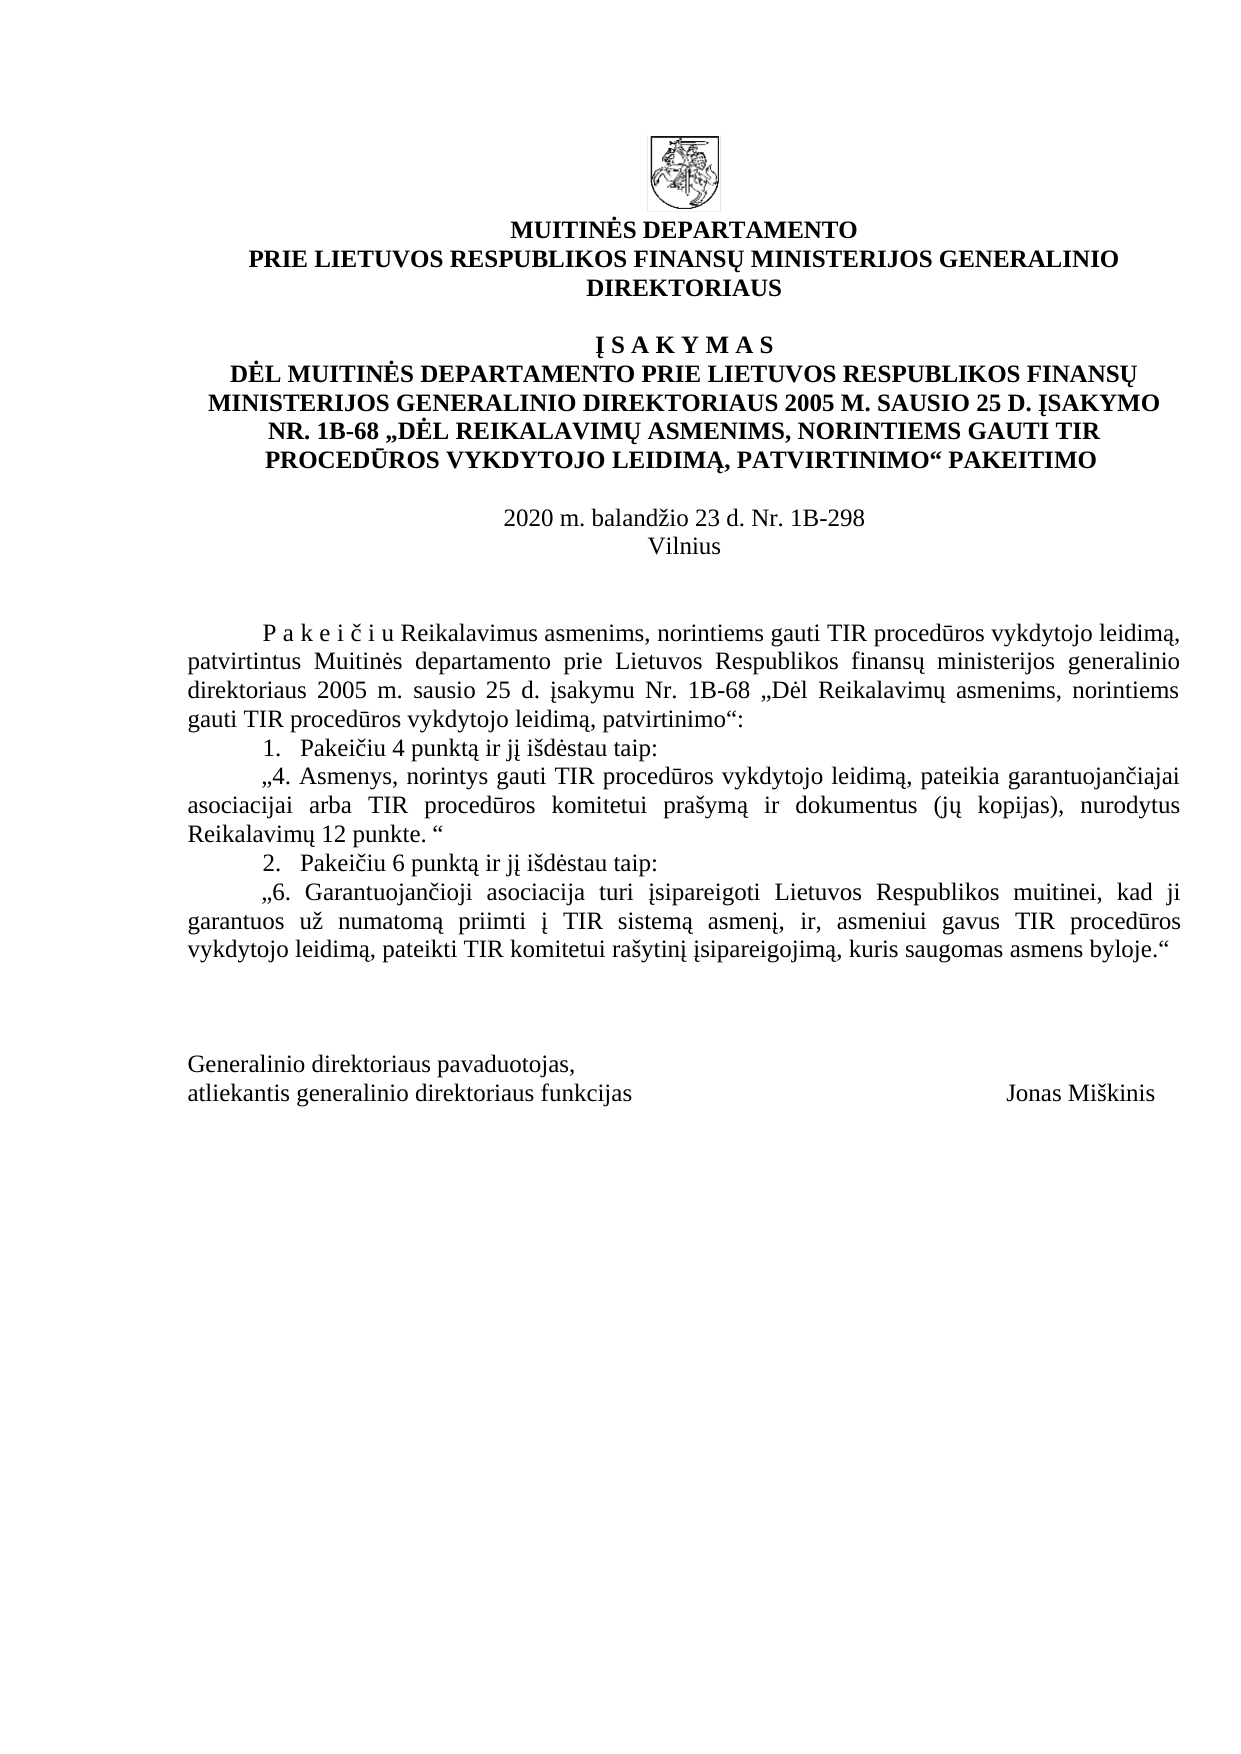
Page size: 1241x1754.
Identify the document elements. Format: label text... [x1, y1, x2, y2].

text Į S A K Y M A S [187, 330, 1181, 359]
text „4. Asmenys, norintys gauti TIR procedūros vykdytojo leidimą, pateikia garantuojančiajai asociacijai arba TIR procedūros komitetui prašymą ir dokumentus (jų kopijas), nurodytus Reikalavimų 12 punkte. “ [187, 761, 1181, 848]
text „6. Garantuojančioji asociacija turi įsipareigoti Lietuvos Respublikos muitinei, kad ji garantuos už numatomą priimti į TIR sistemą asmenį, ir, asmeniui gavus TIR procedūros vykdytojo leidimą, pateikti TIR komitetui rašytinį įsipareigojimą, kuris saugomas asmens byloje.“ [187, 877, 1181, 963]
text atliekantis generalinio direktoriaus funkcijas Jonas Miškinis [187, 1078, 1181, 1107]
text PRIE LIETUVOS RESPUBLIKOS FINANSŲ MINISTERIJOS GENERALINIO DIREKTORIAUS [187, 244, 1181, 301]
text 1. Pakeičiu 4 punktą ir jį išdėstau taip: [262, 733, 1181, 761]
text MUITINĖS DEPARTAMENTO [187, 215, 1181, 244]
text Generalinio direktoriaus pavaduotojas, [187, 1049, 1181, 1078]
text P a k e i č i u Reikalavimus asmenims, norintiems gauti TIR procedūros vykdytojo leidimą, patvirtintus Muitinės departamento prie Lietuvos Respublikos finansų ministerijos generalinio direktoriaus 2005 m. sausio 25 d. įsakymu Nr. 1B-68 „Dėl Reikalavimų asmenims, norintiems gauti TIR procedūros vykdytojo leidimą, patvirtinimo“: [187, 618, 1181, 733]
text Vilnius [187, 531, 1181, 560]
text 2020 m. balandžio 23 d. Nr. 1B-298 [187, 503, 1181, 531]
text 2. Pakeičiu 6 punktą ir jį išdėstau taip: [262, 848, 1181, 877]
text DĖL MUITINĖS DEPARTAMENTO PRIE LIETUVOS RESPUBLIKOS FINANSŲ MINISTERIJOS GENERALINIO DIREKTORIAUS 2005 M. SAUSIO 25 D. ĮSAKYMO NR. 1B-68 „DĖL REIKALAVIMŲ ASMENIMS, NORINTIEMS GAUTI TIR PROCEDŪROS VYKDYTOJO LEIDIMĄ, PATVIRTINIMO“ PAKEITIMO [187, 359, 1181, 474]
